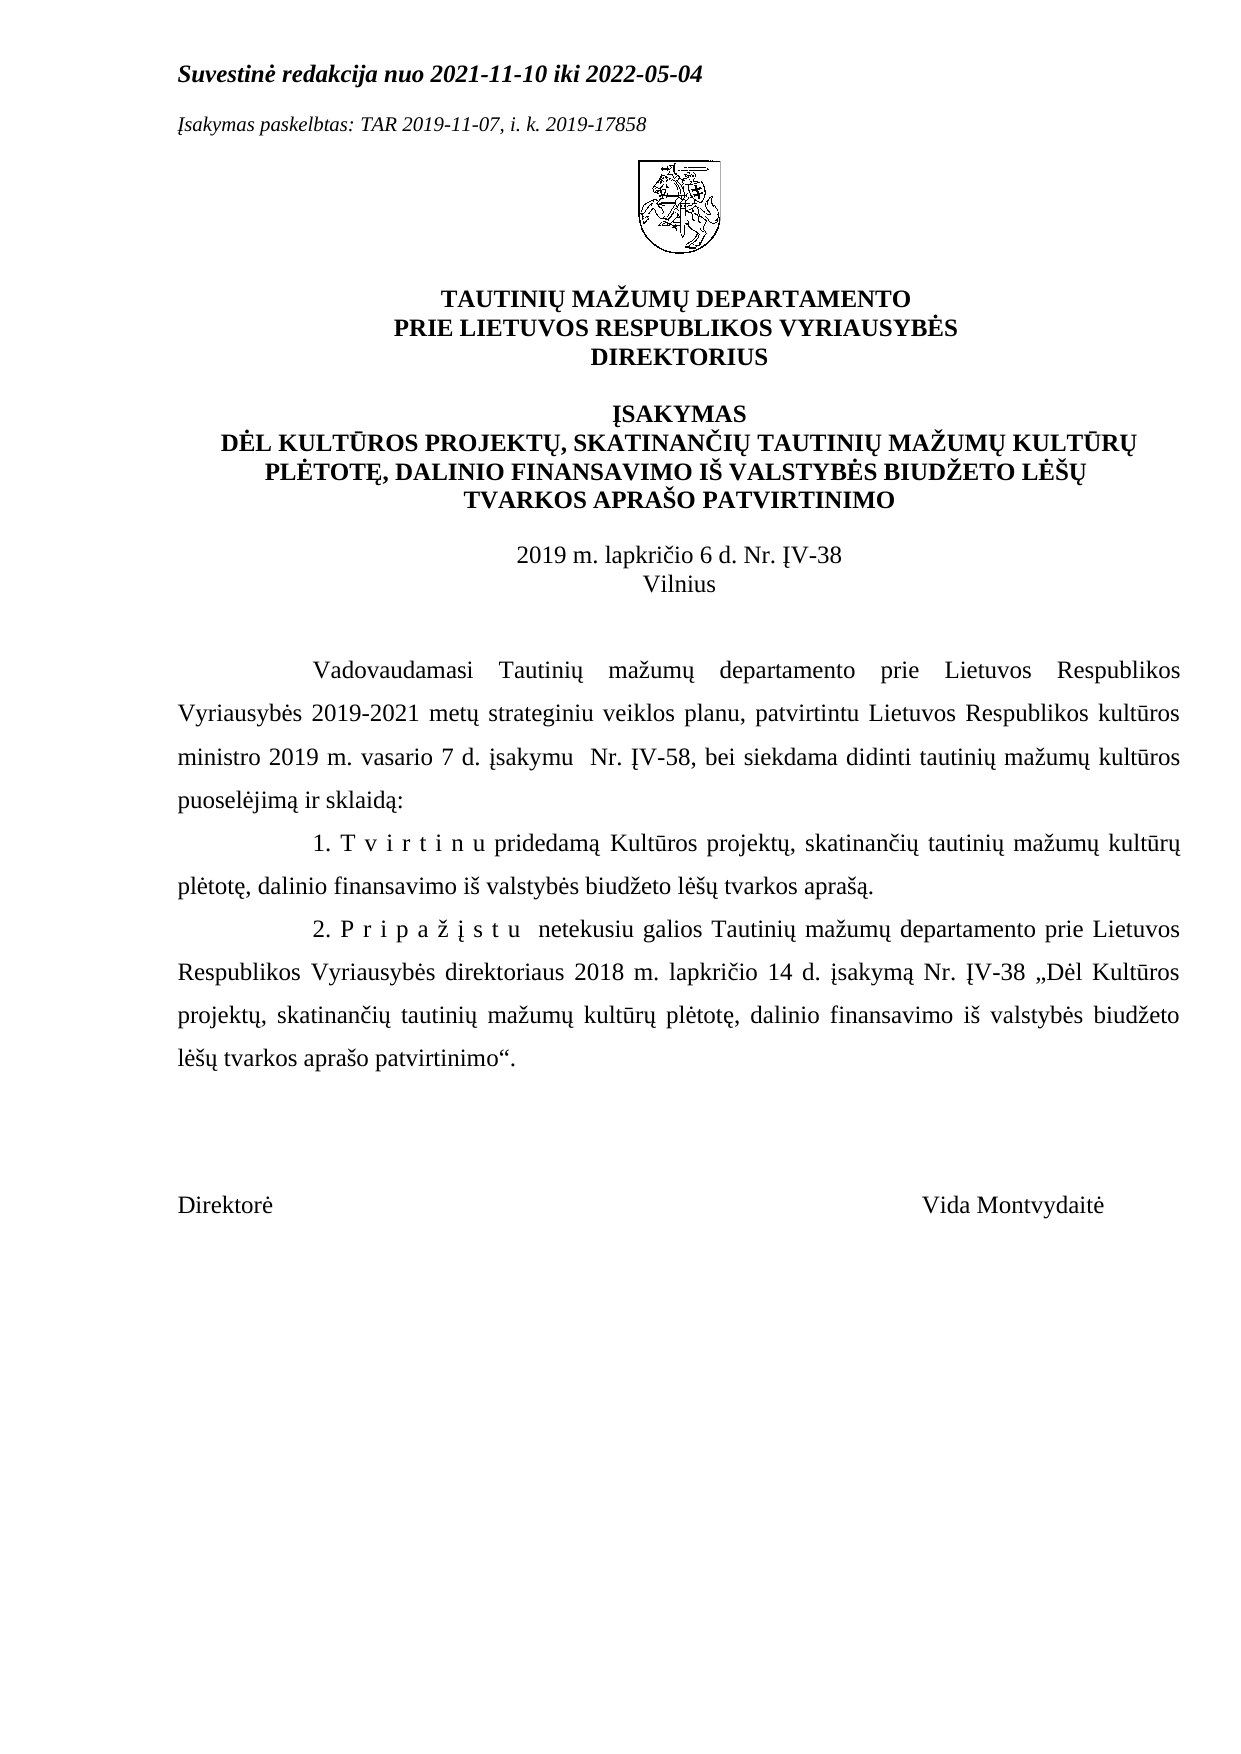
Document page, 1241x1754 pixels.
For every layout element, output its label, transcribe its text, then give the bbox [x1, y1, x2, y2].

text Vilnius [177, 569, 1181, 598]
text Vadovaudamasi Tautinių mažumų departamento prie Lietuvos Respublikos Vyriausybės 2019-2021 metų strateginiu veiklos planu, patvirtintu Lietuvos Respublikos kultūros ministro 2019 m. vasario 7 d. įsakymu Nr. ĮV-58, bei siekdama didinti tautinių mažumų kultūros puoselėjimą ir sklaidą: [177, 655, 1181, 813]
text DIREKTORIUS [177, 342, 1181, 370]
text TVARKOS APRAŠO PATVIRTINIMO [177, 485, 1181, 514]
text 2. P r i p a ž į s t u netekusiu galios Tautinių mažumų departamento prie Lietuvos Respublikos Vyriausybės direktoriaus 2018 m. lapkričio 14 d. įsakymą Nr. ĮV-38 „Dėl Kultūros projektų, skatinančių tautinių mažumų kultūrų plėtotę, dalinio finansavimo iš valstybės biudžeto lėšų tvarkos aprašo patvirtinimo“. [177, 914, 1181, 1072]
text Įsakymas paskelbtas: TAR 2019-11-07, i. k. 2019-17858 [177, 112, 1181, 136]
text Suvestinė redakcija nuo 2021-11-10 iki 2022-05-04 [177, 59, 1181, 88]
text DĖL KULTŪROS PROJEKTŲ, SKATINANČIŲ TAUTINIŲ MAŽUMŲ KULTŪRŲ PLĖTOTĘ, DALINIO FINANSAVIMO IŠ VALSTYBĖS BIUDŽETO LĖŠŲ [177, 428, 1181, 485]
text ĮSAKYMAS [177, 399, 1181, 428]
text 1. T v i r t i n u pridedamą Kultūros projektų, skatinančių tautinių mažumų kultūrų plėtotę, dalinio finansavimo iš valstybės biudžeto lėšų tvarkos aprašą. [177, 828, 1181, 900]
text TAUTINIŲ MAŽUMŲ DEPARTAMENTO [177, 284, 1181, 313]
text Direktorė Vida Montvydaitė [177, 1173, 1181, 1223]
text 2019 m. lapkričio 6 d. Nr. ĮV-38 [177, 540, 1181, 569]
text PRIE LIETUVOS RESPUBLIKOS VYRIAUSYBĖS [177, 313, 1181, 342]
